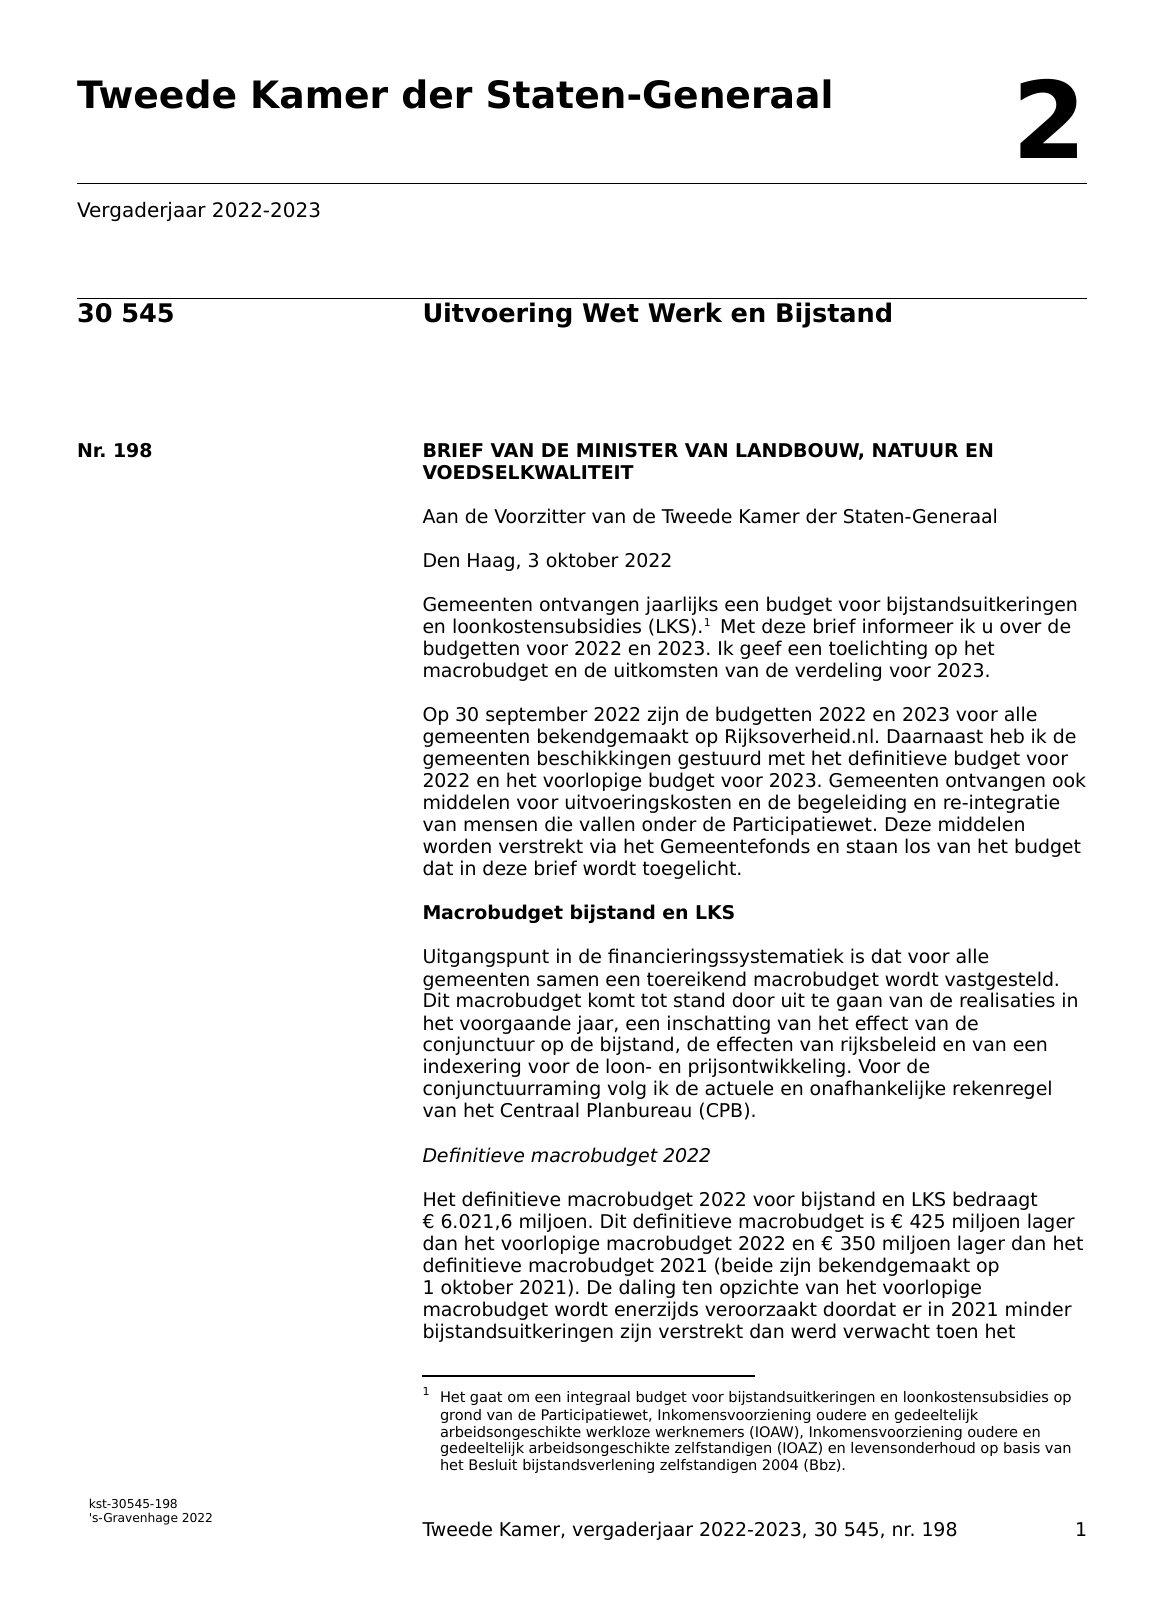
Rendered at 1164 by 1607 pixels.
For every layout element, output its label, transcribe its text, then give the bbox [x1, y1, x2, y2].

text Den Haag, 3 oktober 2022 [422, 550, 1087, 572]
text Het definitieve macrobudget 2022 voor bijstand en LKS bedraagt € 6.021,6 miljoen. Dit definitieve macrobudget is € 425 miljoen lager dan het voorlopige macrobudget 2022 en € 350 miljoen lager dan het definitieve macrobudget 2021 (beide zijn bekendgemaakt op 1 oktober 2021). De daling ten opzichte van het voorlopige macrobudget wordt enerzijds veroorzaakt doordat er in 2021 minder bijstandsuitkeringen zijn verstrekt dan werd verwacht toen het [422, 1189, 1087, 1342]
subtitle Nr. 198 BRIEF VAN DE MINISTER VAN LANDBOUW, NATUUR EN VOEDSELKWALITEIT [77, 440, 1087, 484]
subtitle 30 545 Uitvoering Wet Werk en Bijstand [77, 299, 1087, 329]
subtitle Macrobudget bijstand en LKS [422, 902, 1087, 924]
text Het gaat om een integraal budget voor bijstandsuitkeringen en loonkostensubsidies op grond van de Participatiewet, Inkomensvoorziening oudere en gedeeltelijk arbeidsongeschikte werkloze werknemers (IOAW), Inkomensvoorziening oudere en gedeeltelijk arbeidsongeschikte zelfstandigen (IOAZ) en levensonderhoud op basis van het Besluit bijstandsverlening zelfstandigen 2004 (Bbz). [422, 1385, 1087, 1474]
text Gemeenten ontvangen jaarlijks een budget voor bijstandsuitkeringen en loonkostensubsidies (LKS). Met deze brief informeer ik u over de budgetten voor 2022 en 2023. Ik geef een toelichting op het macrobudget en de uitkomsten van de verdeling voor 2023. [422, 594, 1087, 682]
subtitle Definitieve macrobudget 2022 [422, 1144, 1087, 1166]
table_header Tweede Kamer der Staten-Generaal [77, 59, 886, 183]
text kst-30545-198 [88, 1497, 323, 1511]
table_header 2 [886, 59, 1087, 183]
text Op 30 september 2022 zijn de budgetten 2022 en 2023 voor alle gemeenten bekendgemaakt op Rijksoverheid.nl. Daarnaast heb ik de gemeenten beschikkingen gestuurd met het definitieve budget voor 2022 en het voorlopige budget voor 2023. Gemeenten ontvangen ook middelen voor uitvoeringskosten en de begeleiding en re-integratie van mensen die vallen onder de Participatiewet. Deze middelen worden verstrekt via het Gemeentefonds en staan los van het budget dat in deze brief wordt toegelicht. [422, 704, 1087, 880]
text Uitgangspunt in de financieringssystematiek is dat voor alle gemeenten samen een toereikend macrobudget wordt vastgesteld. Dit macrobudget komt tot stand door uit te gaan van de realisaties in het voorgaande jaar, een inschatting van het effect van de conjunctuur op de bijstand, de effecten van rijksbeleid en van een indexering voor de loon- en prijsontwikkeling. Voor de conjunctuurraming volg ik de actuele en onafhankelijke rekenregel van het Centraal Planbureau (CPB). [422, 946, 1087, 1122]
text Aan de Voorzitter van de Tweede Kamer der Staten-Generaal [422, 506, 1087, 528]
text 's-Gravenhage 2022 [88, 1511, 323, 1525]
table_cell Vergaderjaar 2022-2023 [77, 184, 1087, 298]
